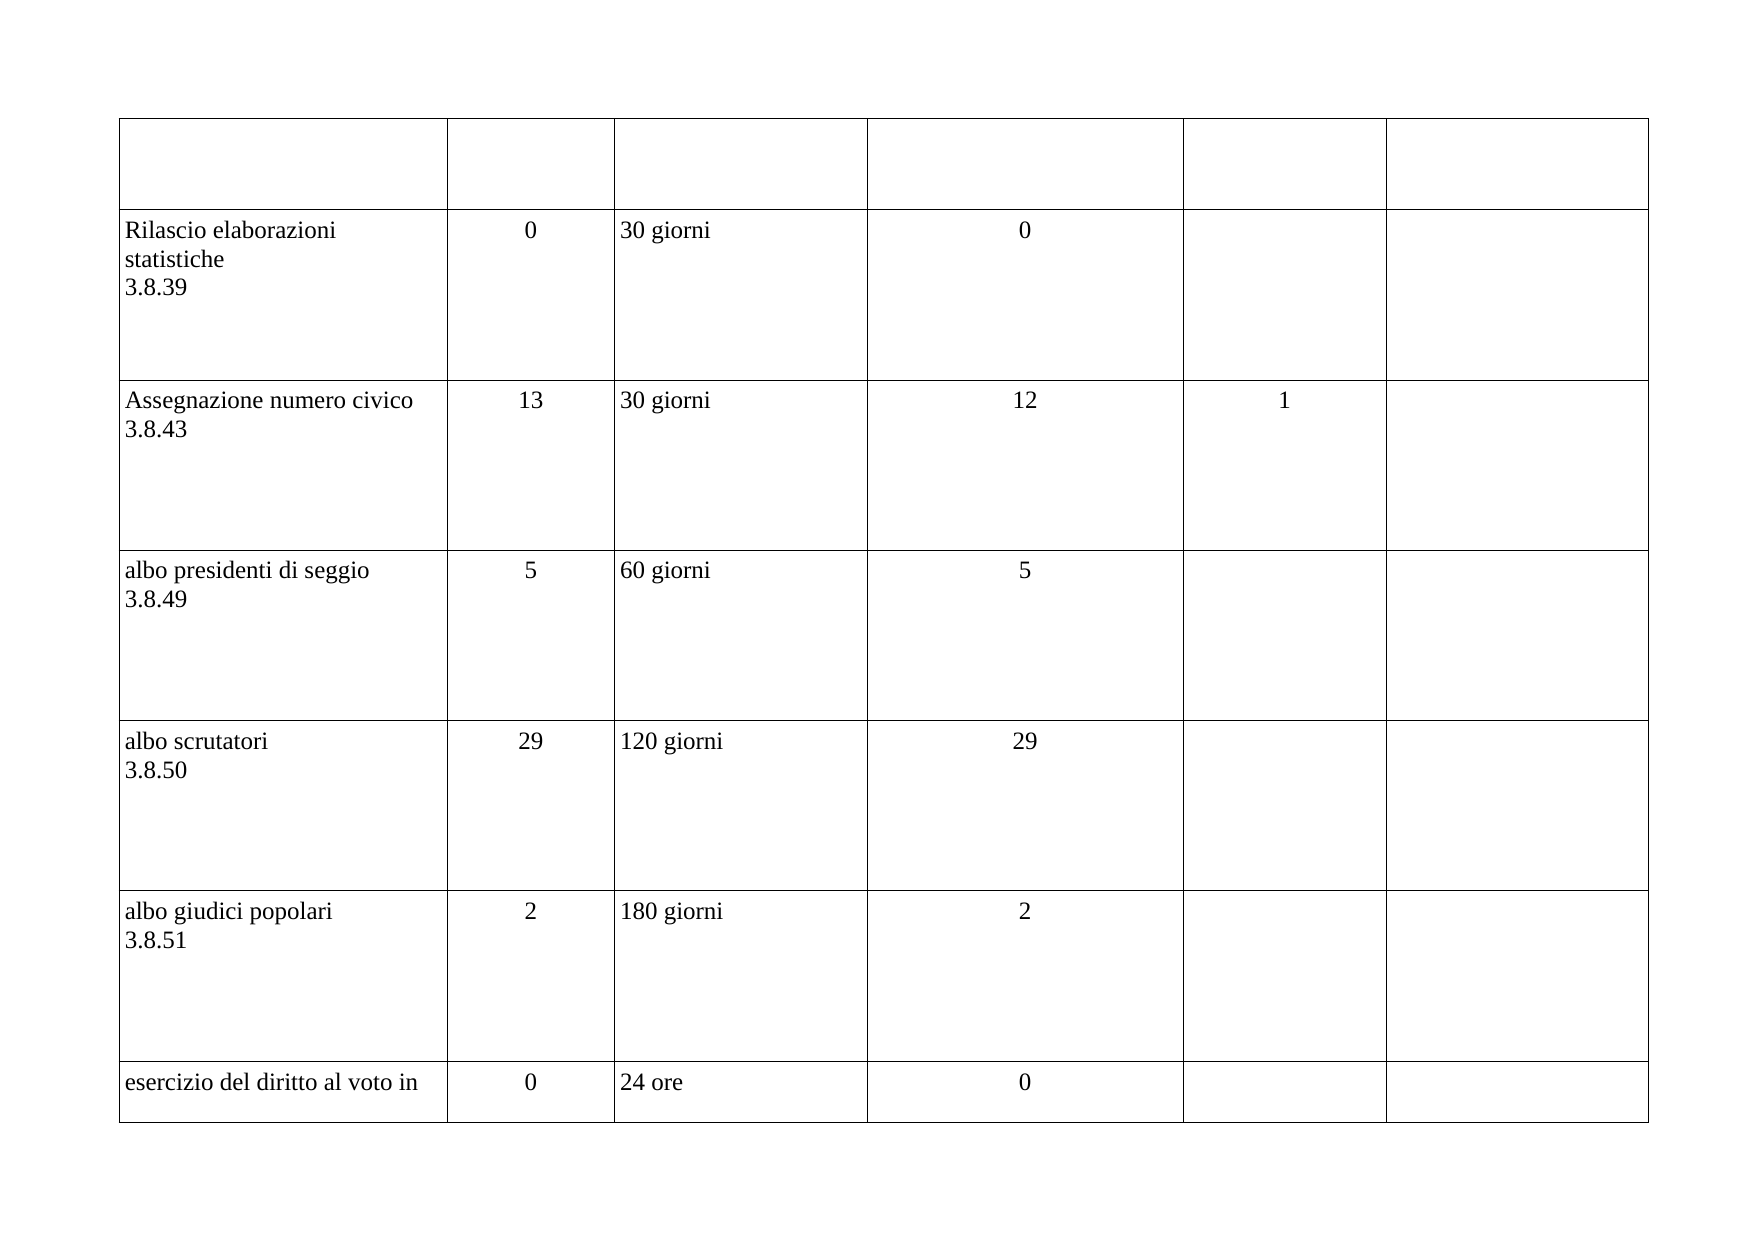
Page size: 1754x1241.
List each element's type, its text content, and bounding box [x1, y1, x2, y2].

table_cell 0 [868, 210, 1183, 379]
table_cell 1 [1184, 381, 1386, 550]
table_cell [1184, 721, 1386, 890]
table_cell [1387, 551, 1648, 720]
table_cell [1184, 551, 1386, 720]
table_cell [1184, 119, 1386, 209]
table_cell Rilascio elaborazioni statistiche 3.8.39 [120, 210, 447, 379]
table_cell 12 [868, 381, 1183, 550]
table_cell 30 giorni [615, 210, 867, 379]
table_cell [615, 119, 867, 209]
table_cell [1184, 210, 1386, 379]
table_cell 5 [448, 551, 614, 720]
table_cell [1387, 1062, 1648, 1122]
table_cell [1387, 891, 1648, 1061]
table_cell [448, 119, 614, 209]
table_cell 5 [868, 551, 1183, 720]
table_cell [868, 119, 1183, 209]
table_cell 29 [448, 721, 614, 890]
table_cell 0 [448, 1062, 614, 1122]
table_cell 60 giorni [615, 551, 867, 720]
table_cell [1387, 381, 1648, 550]
table_cell [1387, 119, 1648, 209]
table_cell 0 [868, 1062, 1183, 1122]
table_cell 29 [868, 721, 1183, 890]
table_cell 2 [868, 891, 1183, 1061]
table_cell 24 ore [615, 1062, 867, 1122]
table_cell 2 [448, 891, 614, 1061]
table_cell 120 giorni [615, 721, 867, 890]
table_cell esercizio del diritto al voto in [120, 1062, 447, 1122]
table_cell 180 giorni [615, 891, 867, 1061]
table_cell albo presidenti di seggio 3.8.49 [120, 551, 447, 720]
table_cell 30 giorni [615, 381, 867, 550]
table_cell Assegnazione numero civico 3.8.43 [120, 381, 447, 550]
table_cell [120, 119, 447, 209]
table_cell albo scrutatori 3.8.50 [120, 721, 447, 890]
table_cell 0 [448, 210, 614, 379]
table_cell [1387, 210, 1648, 379]
table_cell [1184, 891, 1386, 1061]
table_cell [1184, 1062, 1386, 1122]
table_cell albo giudici popolari 3.8.51 [120, 891, 447, 1061]
table_cell 13 [448, 381, 614, 550]
table_cell [1387, 721, 1648, 890]
